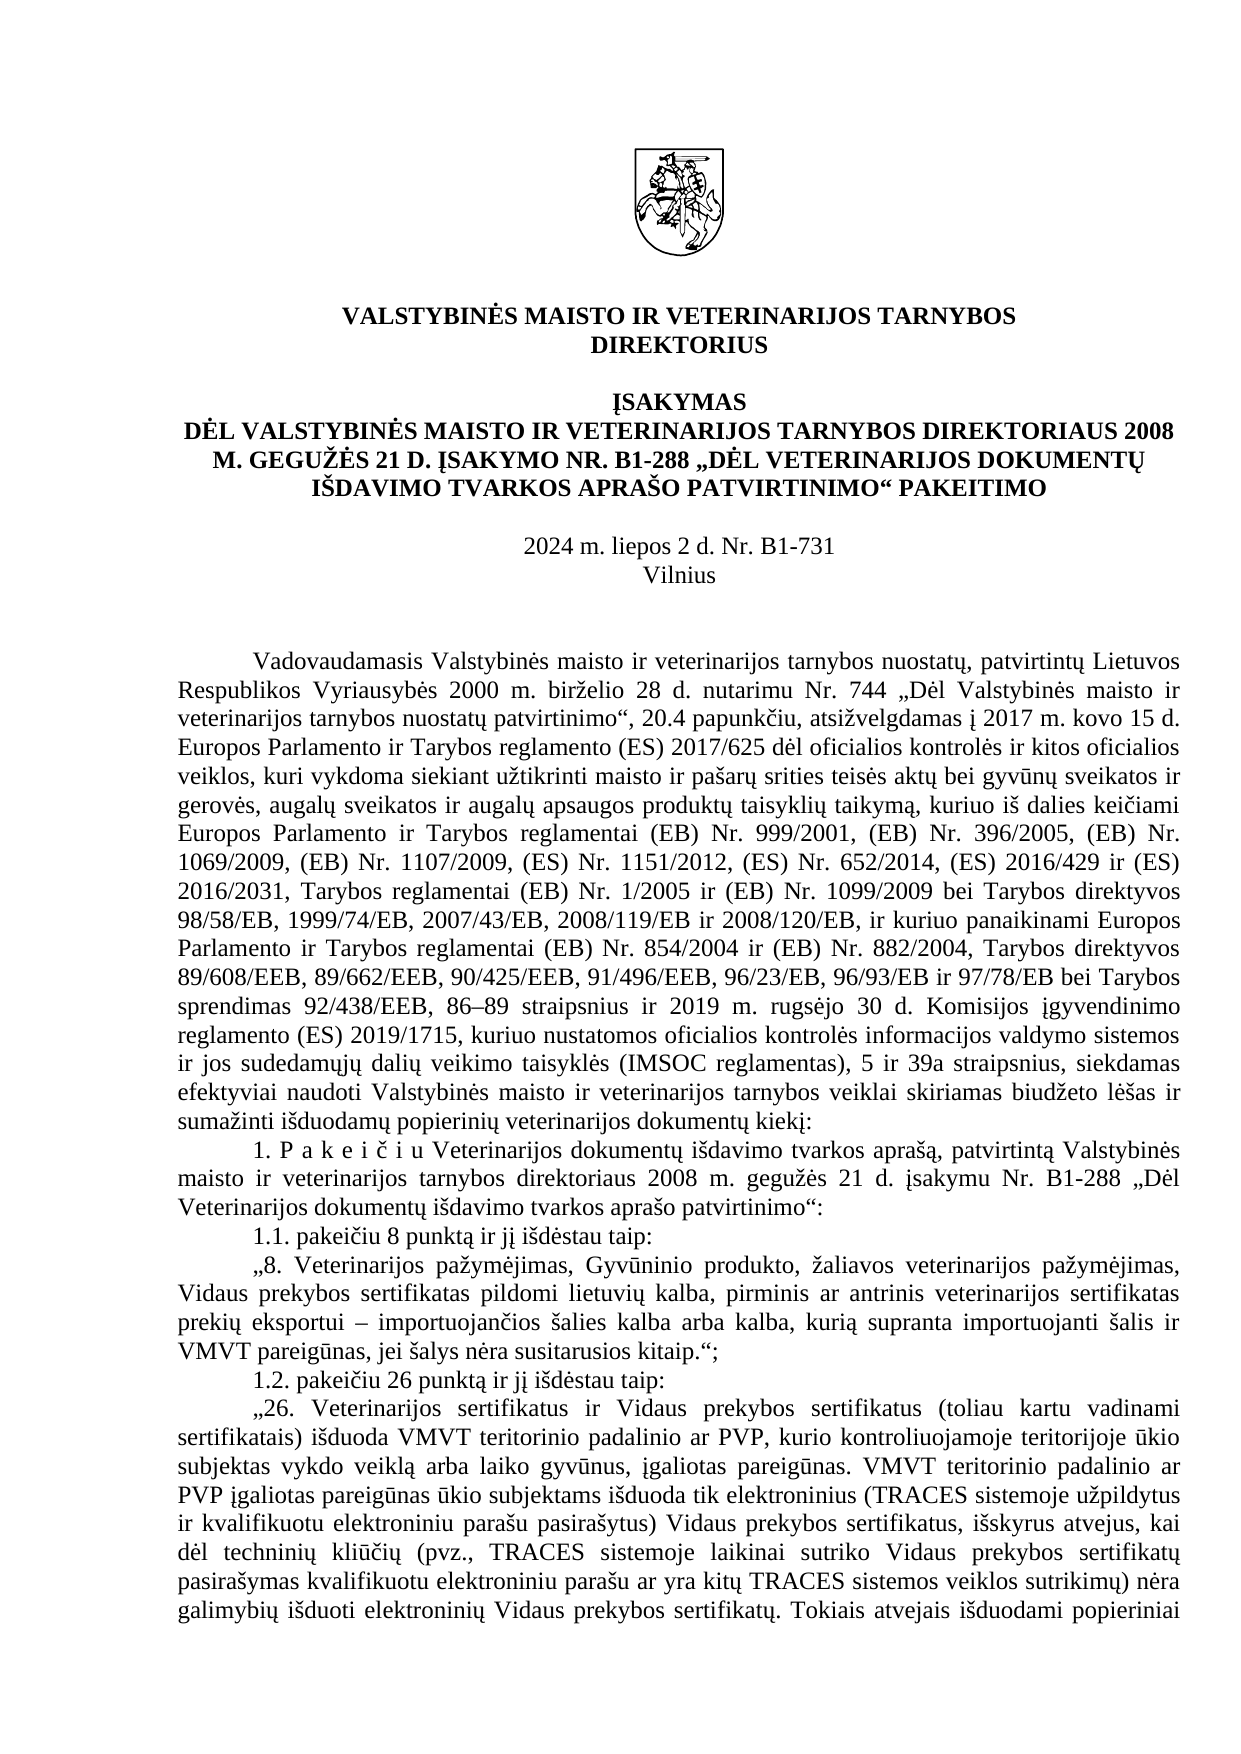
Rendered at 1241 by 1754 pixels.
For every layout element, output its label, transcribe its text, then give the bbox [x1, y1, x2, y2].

text ĮSAKYMAS [177, 387, 1181, 416]
text „8. Veterinarijos pažymėjimas, Gyvūninio produkto, žaliavos veterinarijos pažymėjimas, Vidaus prekybos sertifikatas pildomi lietuvių kalba, pirminis ar antrinis veterinarijos sertifikatas prekių eksportui – importuojančios šalies kalba arba kalba, kurią supranta importuojanti šalis ir VMVT pareigūnas, jei šalys nėra susitarusios kitaip.“; [177, 1250, 1181, 1365]
text VALSTYBINĖS MAISTO IR VETERINARIJOS TARNYBOS [177, 301, 1181, 330]
text 2024 m. liepos 2 d. Nr. B1-731 [177, 531, 1181, 560]
text DĖL VALSTYBINĖS MAISTO IR VETERINARIJOS TARNYBOS DIREKTORIAUS 2008 M. GEGUŽĖS 21 D. ĮSAKYMO NR. B1-288 „DĖL VETERINARIJOS DOKUMENTŲ IŠDAVIMO TVARKOS APRAŠO PATVIRTINIMO“ PAKEITIMO [177, 416, 1181, 502]
text 1.1. pakeičiu 8 punktą ir jį išdėstau taip: [177, 1221, 1181, 1250]
text Vadovaudamasis Valstybinės maisto ir veterinarijos tarnybos nuostatų, patvirtintų Lietuvos Respublikos Vyriausybės 2000 m. birželio 28 d. nutarimu Nr. 744 „Dėl Valstybinės maisto ir veterinarijos tarnybos nuostatų patvirtinimo“, 20.4 papunkčiu, atsižvelgdamas į 2017 m. kovo 15 d. Europos Parlamento ir Tarybos reglamento (ES) 2017/625 dėl oficialios kontrolės ir kitos oficialios veiklos, kuri vykdoma siekiant užtikrinti maisto ir pašarų srities teisės aktų bei gyvūnų sveikatos ir gerovės, augalų sveikatos ir augalų apsaugos produktų taisyklių taikymą, kuriuo iš dalies keičiami Europos Parlamento ir Tarybos reglamentai (EB) Nr. 999/2001, (EB) Nr. 396/2005, (EB) Nr. 1069/2009, (EB) Nr. 1107/2009, (ES) Nr. 1151/2012, (ES) Nr. 652/2014, (ES) 2016/429 ir (ES) 2016/2031, Tarybos reglamentai (EB) Nr. 1/2005 ir (EB) Nr. 1099/2009 bei Tarybos direktyvos 98/58/EB, 1999/74/EB, 2007/43/EB, 2008/119/EB ir 2008/120/EB, ir kuriuo panaikinami Europos Parlamento ir Tarybos reglamentai (EB) Nr. 854/2004 ir (EB) Nr. 882/2004, Tarybos direktyvos 89/608/EEB, 89/662/EEB, 90/425/EEB, 91/496/EEB, 96/23/EB, 96/93/EB ir 97/78/EB bei Tarybos sprendimas 92/438/EEB, 86–89 straipsnius ir 2019 m. rugsėjo 30 d. Komisijos įgyvendinimo reglamento (ES) 2019/1715, kuriuo nustatomos oficialios kontrolės informacijos valdymo sistemos ir jos sudedamųjų dalių veikimo taisyklės (IMSOC reglamentas), 5 ir 39a straipsnius, siekdamas efektyviai naudoti Valstybinės maisto ir veterinarijos tarnybos veiklai skiriamas biudžeto lėšas ir sumažinti išduodamų popierinių veterinarijos dokumentų kiekį: [177, 646, 1181, 1135]
text 1. P a k e i č i u Veterinarijos dokumentų išdavimo tvarkos aprašą, patvirtintą Valstybinės maisto ir veterinarijos tarnybos direktoriaus 2008 m. gegužės 21 d. įsakymu Nr. B1-288 „Dėl Veterinarijos dokumentų išdavimo tvarkos aprašo patvirtinimo“: [177, 1135, 1181, 1221]
text 1.2. pakeičiu 26 punktą ir jį išdėstau taip: [177, 1365, 1181, 1393]
text „26. Veterinarijos sertifikatus ir Vidaus prekybos sertifikatus (toliau kartu vadinami sertifikatais) išduoda VMVT teritorinio padalinio ar PVP, kurio kontroliuojamoje teritorijoje ūkio subjektas vykdo veiklą arba laiko gyvūnus, įgaliotas pareigūnas. VMVT teritorinio padalinio ar PVP įgaliotas pareigūnas ūkio subjektams išduoda tik elektroninius (TRACES sistemoje užpildytus ir kvalifikuotu elektroniniu parašu pasirašytus) Vidaus prekybos sertifikatus, išskyrus atvejus, kai dėl techninių kliūčių (pvz., TRACES sistemoje laikinai sutriko Vidaus prekybos sertifikatų pasirašymas kvalifikuotu elektroniniu parašu ar yra kitų TRACES sistemos veiklos sutrikimų) nėra galimybių išduoti elektroninių Vidaus prekybos sertifikatų. Tokiais atvejais išduodami popieriniai [177, 1393, 1181, 1623]
text DIREKTORIUS [177, 330, 1181, 358]
text Vilnius [177, 560, 1181, 588]
